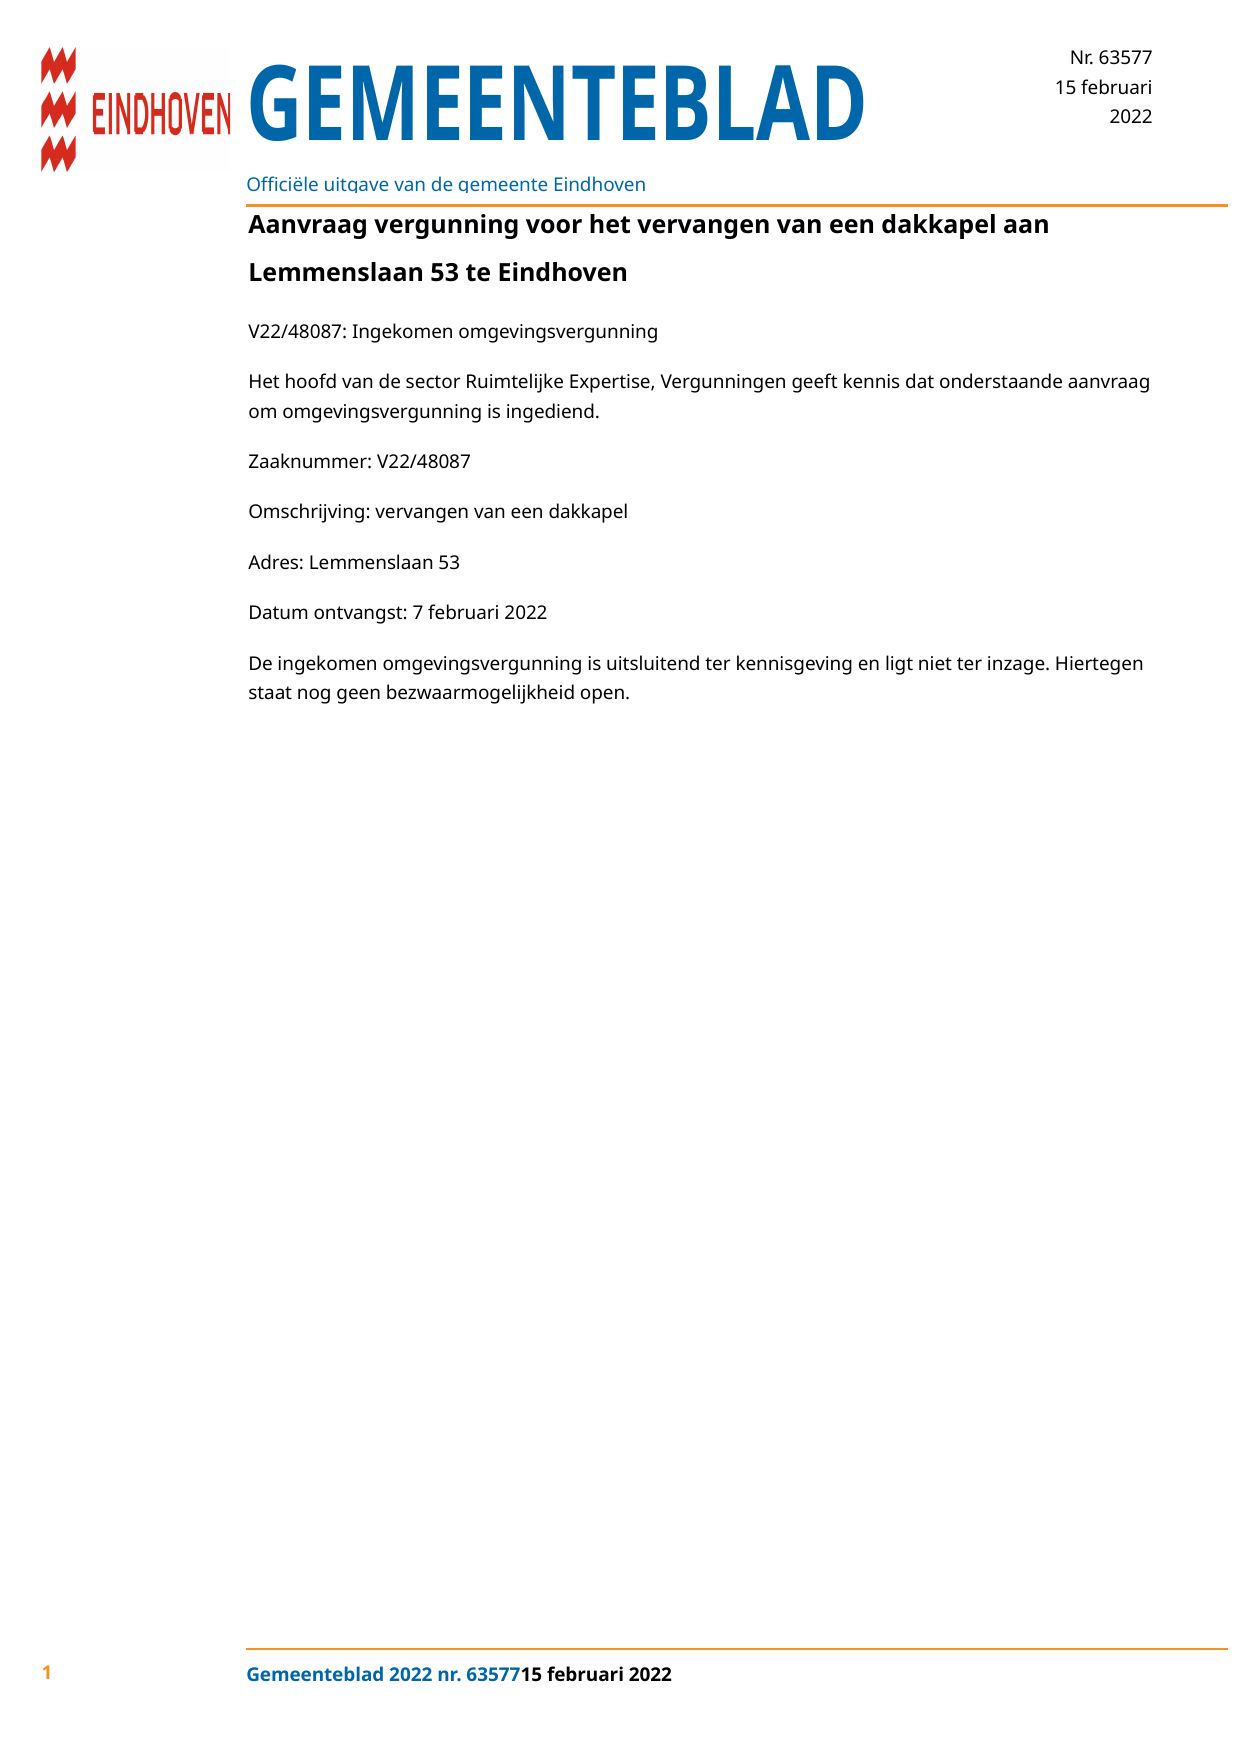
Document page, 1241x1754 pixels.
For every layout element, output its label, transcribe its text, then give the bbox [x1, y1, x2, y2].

picture [41, 47, 231, 172]
text V22/48087: Ingekomen omgevingsvergunning [248, 318, 1152, 344]
text Aanvraag vergunning voor het vervangen van een dakkapel aan Lemmenslaan 53 te Eindhoven [248, 207, 1152, 288]
text Omschrijving: vervangen van een dakkapel [248, 499, 1152, 524]
text De ingekomen omgevingsvergunning is uitsluitend ter kennisgeving en ligt niet ter inzage. Hiertegen staat nog geen bezwaarmogelijkheid open. [248, 650, 1152, 705]
text Adres: Lemmenslaan 53 [248, 549, 1152, 575]
text Het hoofd van de sector Ruimtelijke Expertise, Vergunningen geeft kennis dat onderstaande aanvraag om omgevingsvergunning is ingediend. [248, 368, 1152, 424]
text Zaaknummer: V22/48087 [248, 448, 1152, 474]
text Datum ontvangst: 7 februari 2022 [248, 599, 1152, 625]
